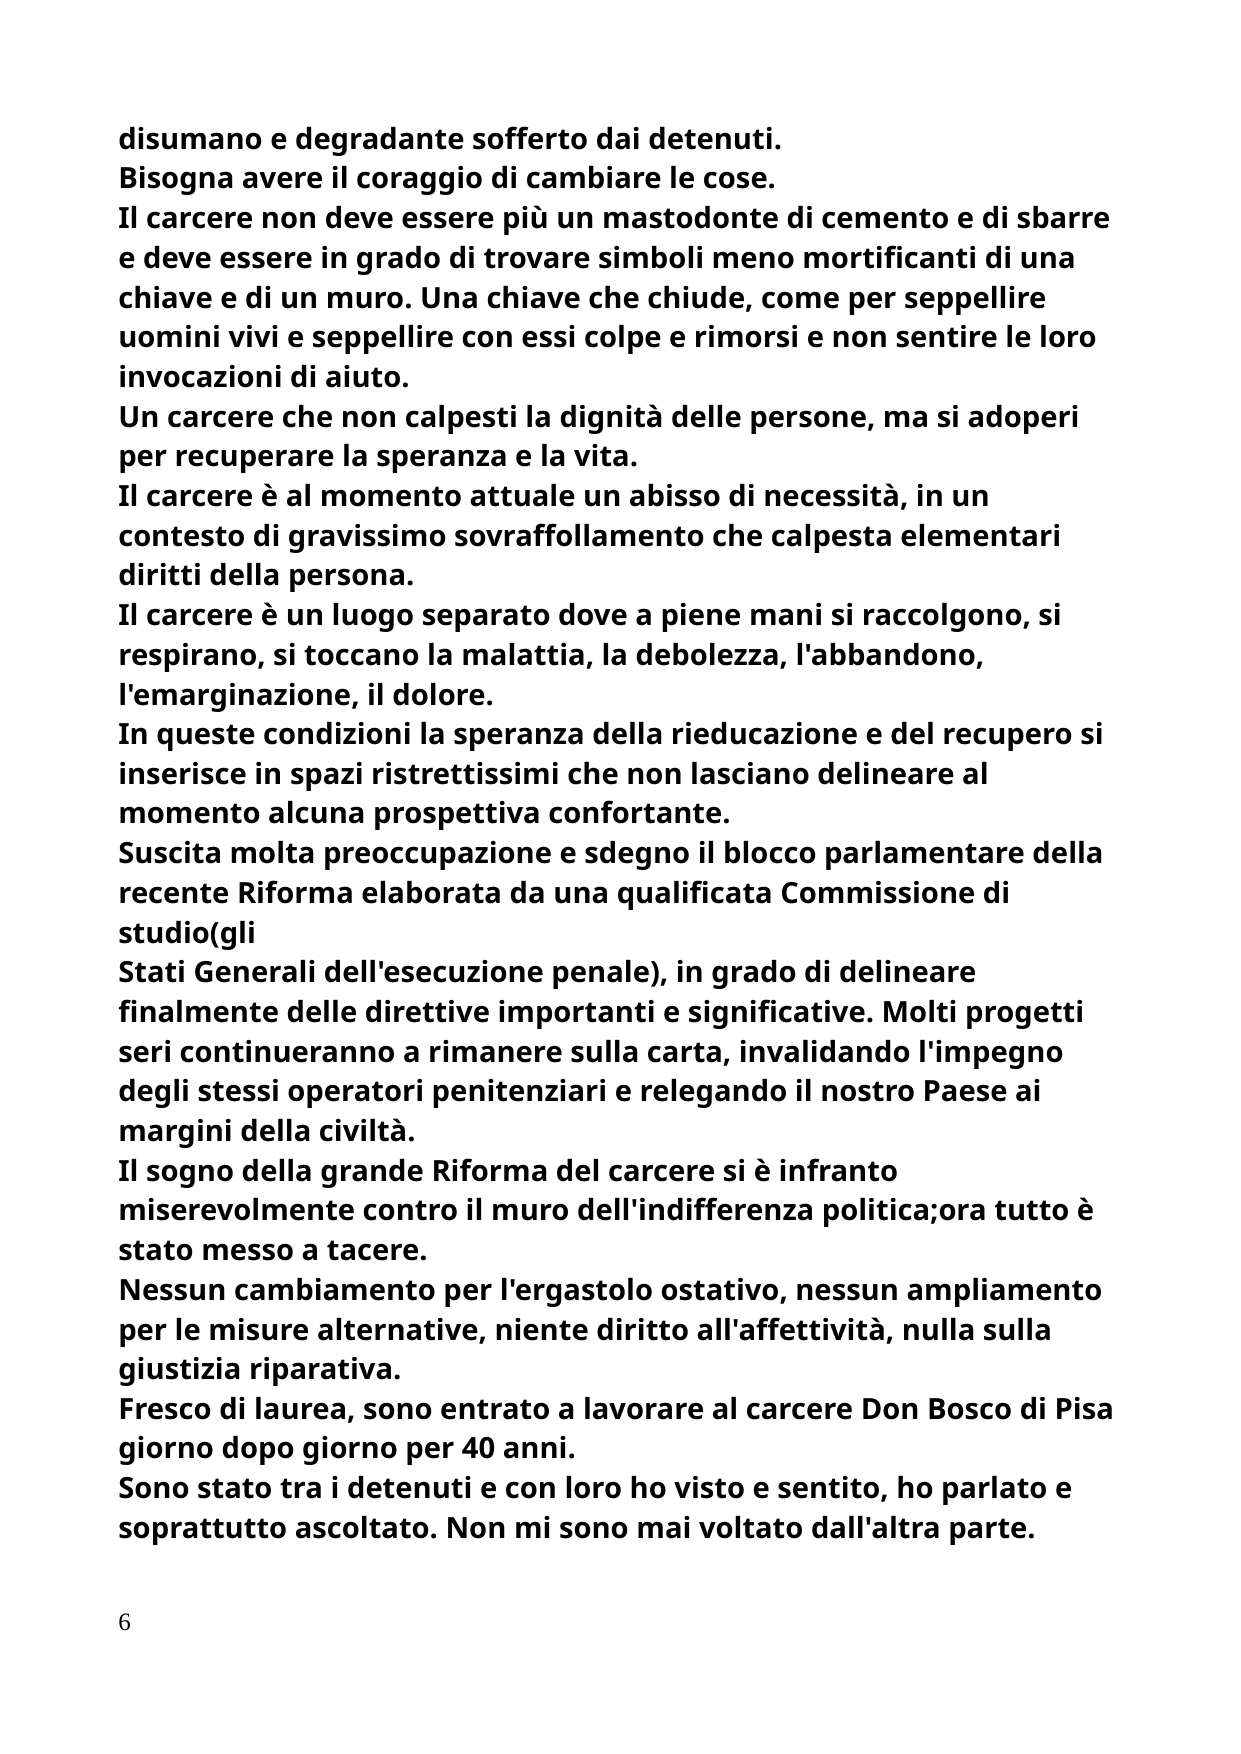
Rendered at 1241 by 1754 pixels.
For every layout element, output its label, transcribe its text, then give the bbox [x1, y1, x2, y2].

text Il carcere è al momento attuale un abisso di necessità, in un contesto di gravissimo sovraffollamento che calpesta elementari diritti della persona. [118, 475, 1122, 594]
text Il sogno della grande Riforma del carcere si è infranto miserevolmente contro il muro dell'indifferenza politica;ora tutto è stato messo a tacere. [118, 1150, 1122, 1269]
text disumano e degradante sofferto dai detenuti. [118, 118, 1122, 158]
text Sono stato tra i detenuti e con loro ho visto e sentito, ho parlato e soprattutto ascoltato. Non mi sono mai voltato dall'altra parte. [118, 1467, 1122, 1547]
text Nessun cambiamento per l'ergastolo ostativo, nessun ampliamento per le misure alternative, niente diritto all'affettività, nulla sulla giustizia riparativa. [118, 1269, 1122, 1388]
text Stati Generali dell'esecuzione penale), in grado di delineare finalmente delle direttive importanti e significative. Molti progetti seri continueranno a rimanere sulla carta, invalidando l'impegno degli stessi operatori penitenziari e relegando il nostro Paese ai margini della civiltà. [118, 952, 1122, 1150]
text In queste condizioni la speranza della rieducazione e del recupero si inserisce in spazi ristrettissimi che non lasciano delineare al momento alcuna prospettiva confortante. [118, 713, 1122, 832]
text Fresco di laurea, sono entrato a lavorare al carcere Don Bosco di Pisa giorno dopo giorno per 40 anni. [118, 1388, 1122, 1467]
text Bisogna avere il coraggio di cambiare le cose. [118, 158, 1122, 197]
text Suscita molta preoccupazione e sdegno il blocco parlamentare della recente Riforma elaborata da una qualificata Commissione di studio(gli [118, 832, 1122, 952]
text Il carcere non deve essere più un mastodonte di cemento e di sbarre e deve essere in grado di trovare simboli meno mortificanti di una chiave e di un muro. Una chiave che chiude, come per seppellire uomini vivi e seppellire con essi colpe e rimorsi e non sentire le loro invocazioni di aiuto. [118, 197, 1122, 396]
text Il carcere è un luogo separato dove a piene mani si raccolgono, si respirano, si toccano la malattia, la debolezza, l'abbandono, l'emarginazione, il dolore. [118, 594, 1122, 713]
text Un carcere che non calpesti la dignità delle persone, ma si adoperi per recuperare la speranza e la vita. [118, 396, 1122, 475]
